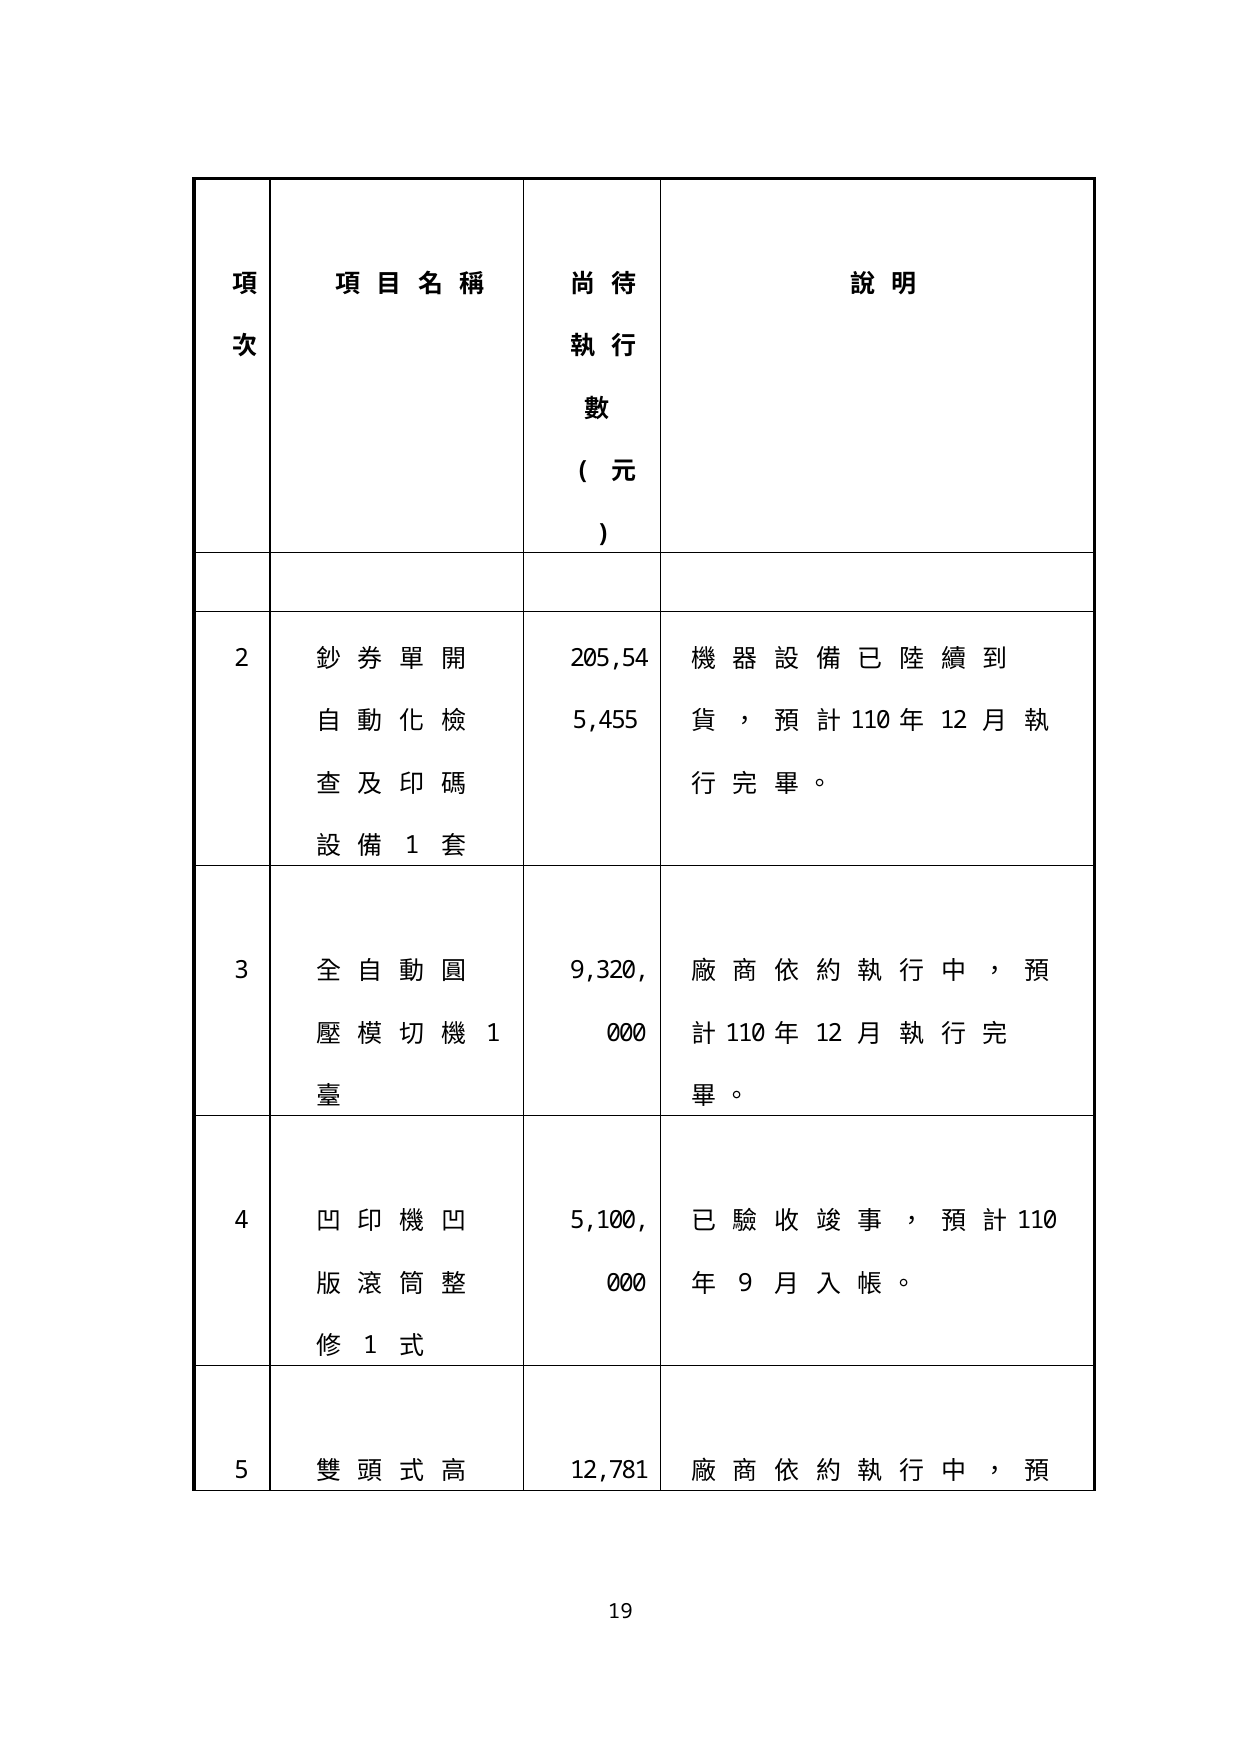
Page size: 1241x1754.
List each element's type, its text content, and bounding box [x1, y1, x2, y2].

table_cell 依廠商規劃進度執行中，預計110年12月執行完畢。 [661, 553, 1093, 611]
table_cell 1 [196, 553, 269, 611]
table_cell 2 [196, 612, 269, 865]
table_cell 205,545,455 [524, 612, 660, 865]
table_cell 12,781 [524, 1366, 660, 1490]
table_cell 廠商依約執行中，預 [661, 1366, 1093, 1490]
table_cell 廠商依約執行中，預計110年12月執行完畢。 [661, 866, 1093, 1115]
table_cell 4 [196, 1116, 269, 1365]
table_cell 18,381,184 [524, 553, 660, 611]
table_header 說明 [661, 180, 1093, 552]
table_cell 已驗收竣事，預計110年9月入帳。 [661, 1116, 1093, 1365]
table_cell 圍牆1式 [271, 553, 523, 611]
table_header 項次 [196, 180, 269, 552]
table_cell 鈔券單開自動化檢查及印碼設備1套 [271, 612, 523, 865]
table_cell 雙頭式高 [271, 1366, 523, 1490]
table_cell 5,100,000 [524, 1116, 660, 1365]
table_header 項目名稱 [271, 180, 523, 552]
table_cell 全自動圓壓模切機1臺 [271, 866, 523, 1115]
table_cell 9,320,000 [524, 866, 660, 1115]
table_cell 3 [196, 866, 269, 1115]
table_cell 機器設備已陸續到貨，預計110年12月執行完畢。 [661, 612, 1093, 865]
table_cell 5 [196, 1366, 269, 1490]
table_header 尚待執行數(元) [524, 180, 660, 552]
table_cell 凹印機凹版滾筒整修1式 [271, 1116, 523, 1365]
